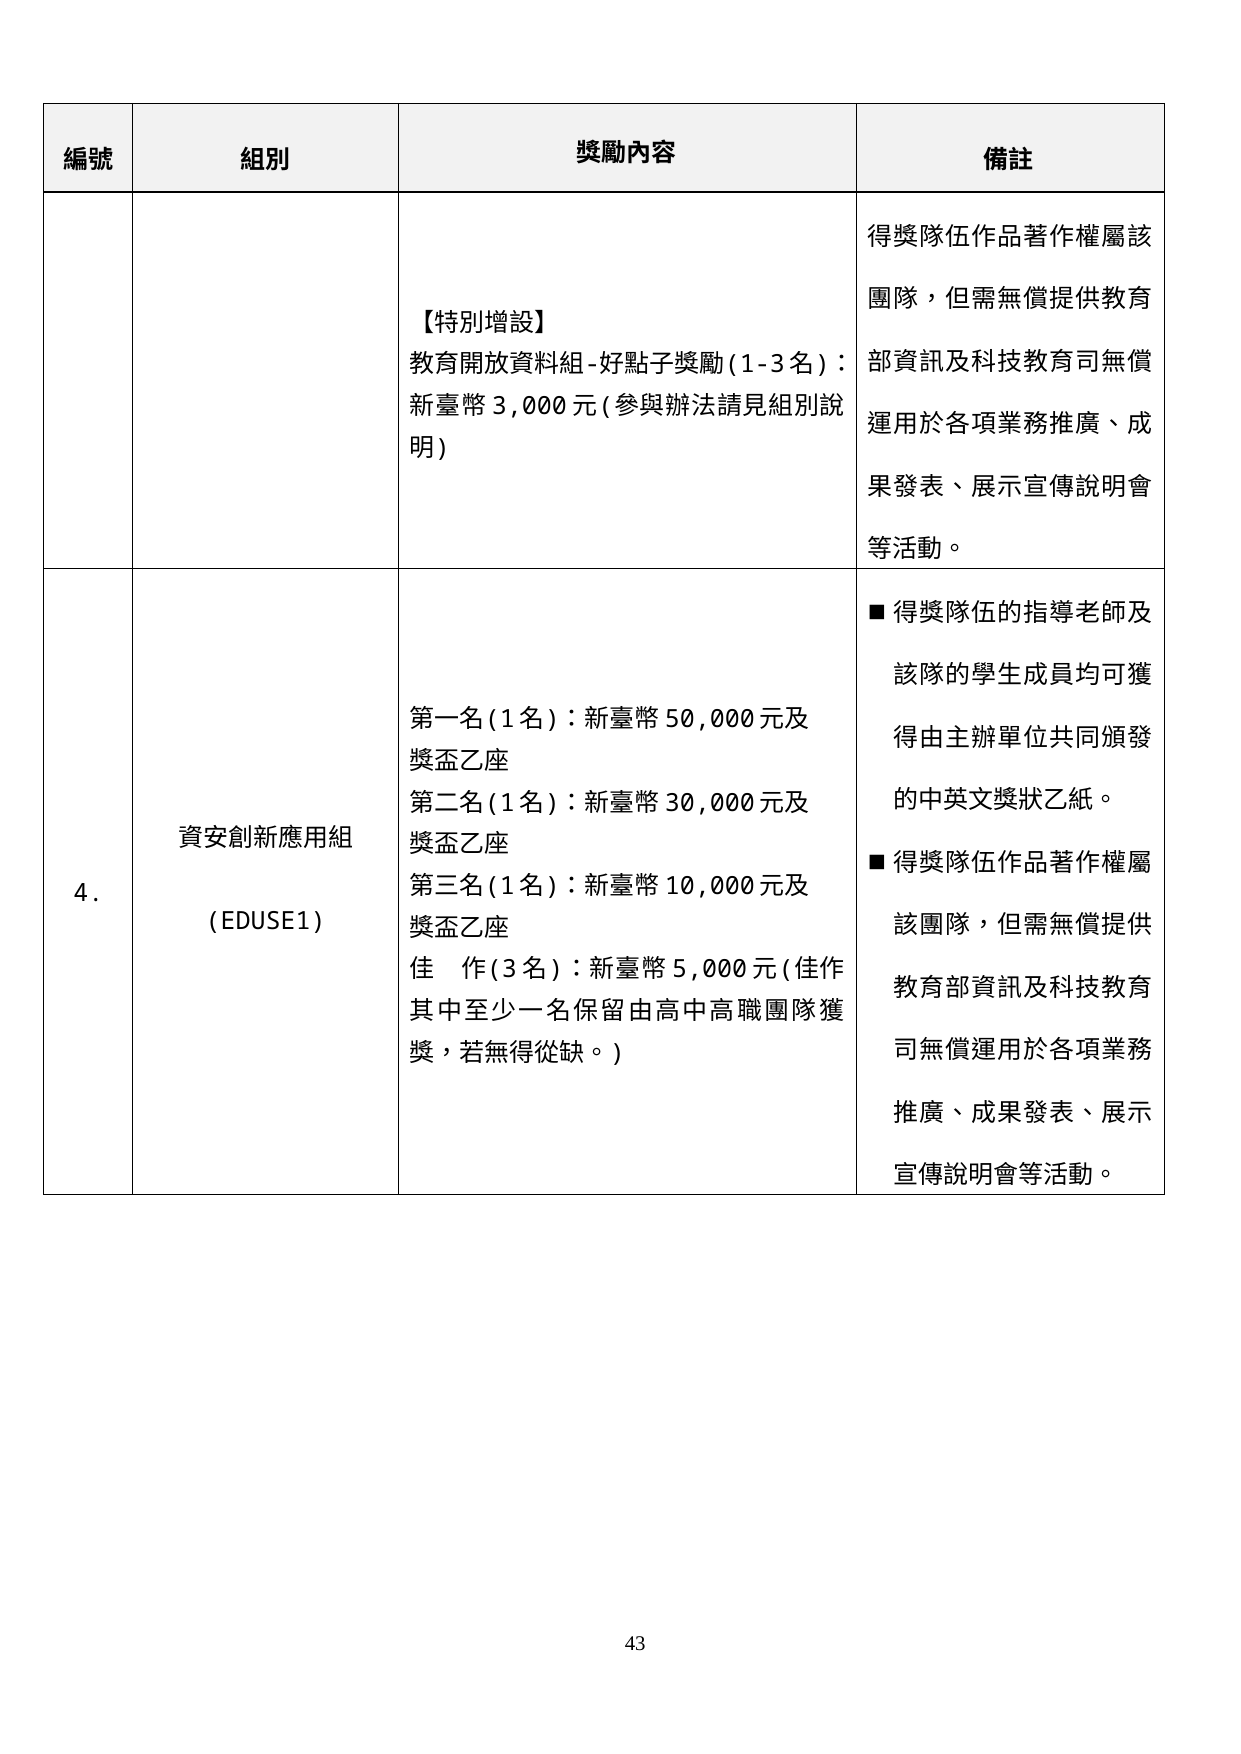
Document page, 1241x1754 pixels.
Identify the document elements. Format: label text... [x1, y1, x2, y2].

table_header 獎勵內容 [399, 104, 856, 191]
table_cell [44, 569, 132, 1193]
table_cell 得獎隊伍的指導老師及該隊的學生成員均可獲得由主辦單位共同頒發的中英文獎狀乙紙。 得獎隊伍作品著作權屬該團隊，但需無償提供教育部資訊及科技教育司無償運用於各項業務推廣、成果發表、展示宣傳說明會等活動。 [857, 569, 1164, 1193]
table_header 編號 [44, 104, 132, 191]
table_cell 得獎隊伍作品著作權屬該團隊，但需無償提供教育部資訊及科技教育司無償運用於各項業務推廣、成果發表、展示宣傳說明會等活動。 [857, 193, 1164, 567]
table_cell [44, 193, 132, 567]
table_cell [133, 193, 398, 567]
table_cell 第一名(1名)：新臺幣50,000元及 獎盃乙座 第二名(1名)：新臺幣30,000元及 獎盃乙座 第三名(1名)：新臺幣10,000元及 獎盃乙座 佳 作(3名)：新臺幣5,000元(佳作其中至少一名保留由高中高職團隊獲獎，若無得從缺。) [399, 569, 856, 1193]
table_header 組別 [133, 104, 398, 191]
table_cell 資安創新應用組 (EDUSE1) [133, 569, 398, 1193]
table_header 備註 [857, 104, 1164, 191]
table_cell 【特別增設】 教育開放資料組-好點子獎勵(1-3名)： 新臺幣3,000元(參與辦法請見組別說明) [399, 193, 856, 567]
